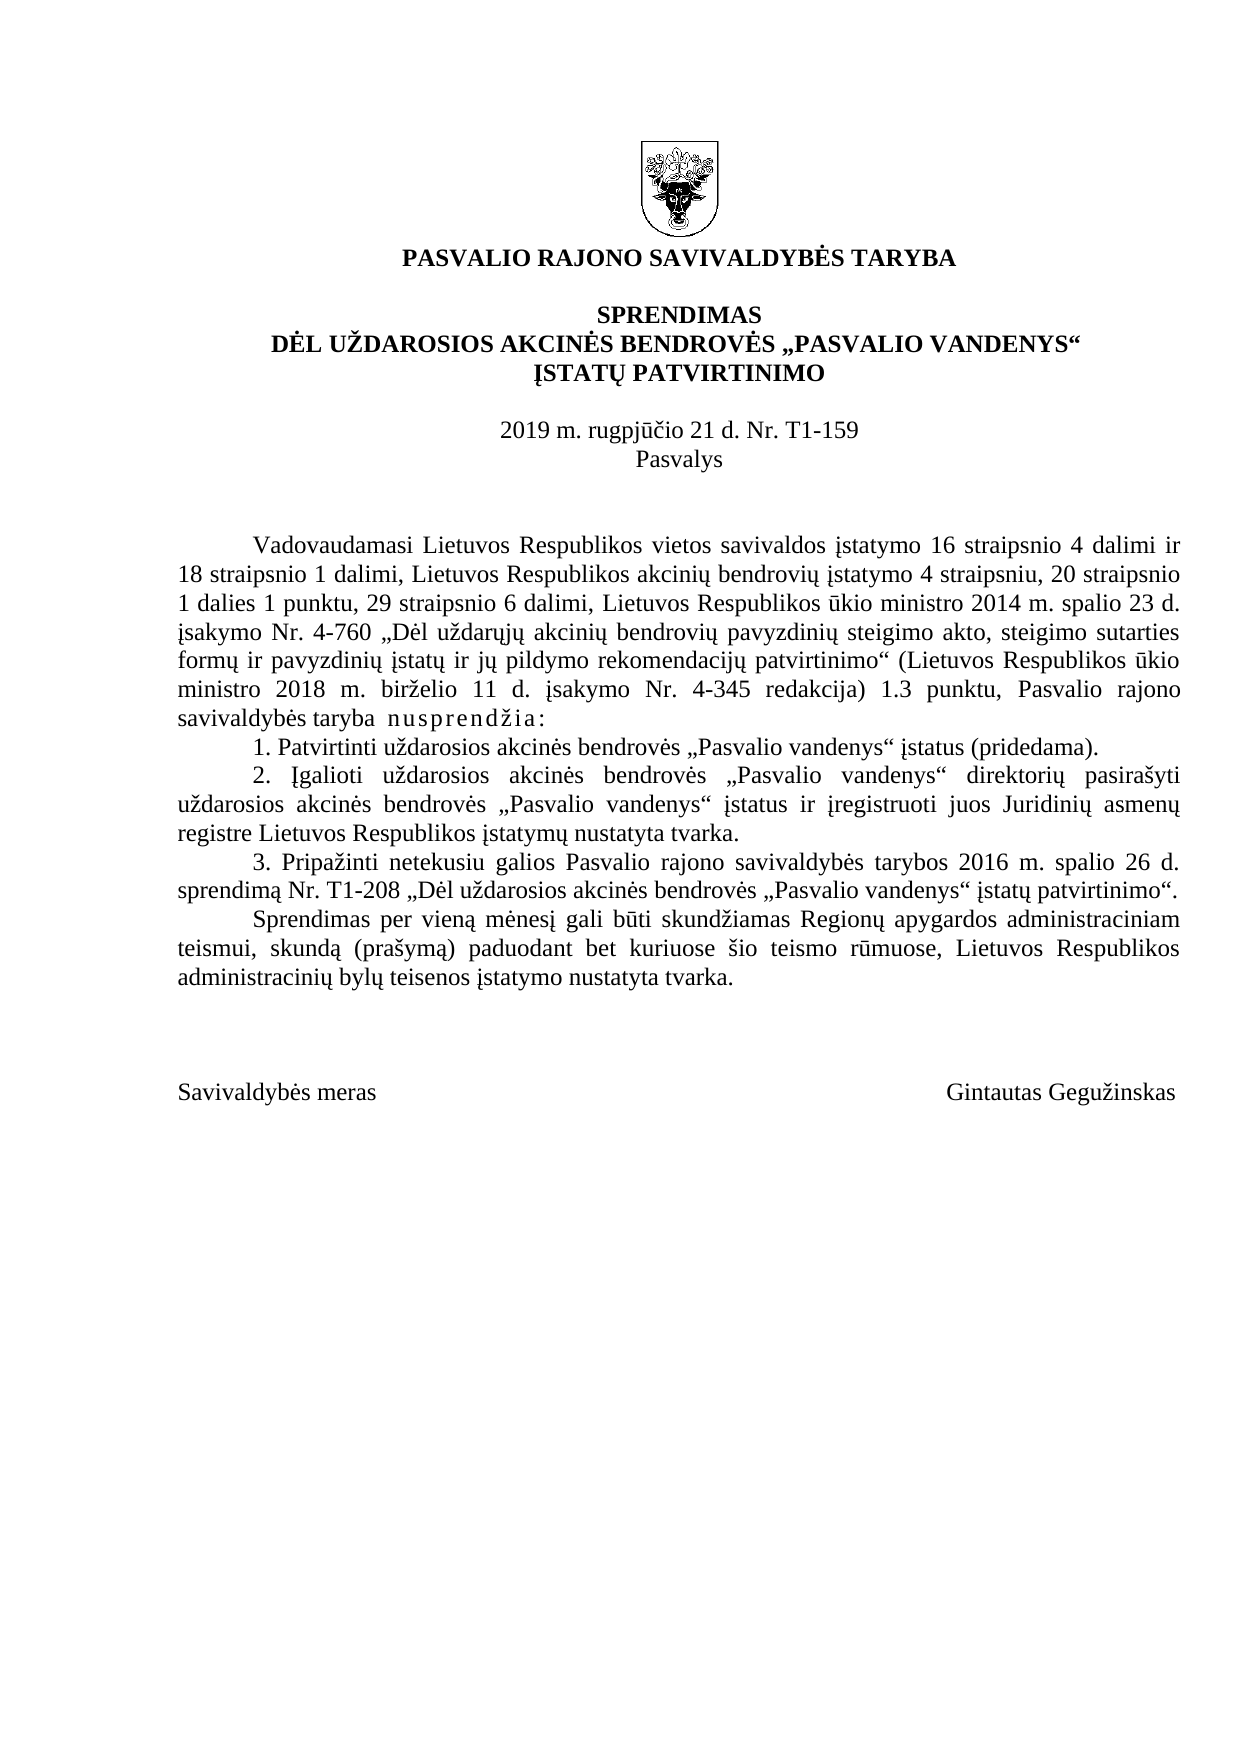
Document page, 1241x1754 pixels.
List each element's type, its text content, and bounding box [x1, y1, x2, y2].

text 3. Pripažinti netekusiu galios Pasvalio rajono savivaldybės tarybos 2016 m. spalio 26 d. sprendimą Nr. T1-208 „Dėl uždarosios akcinės bendrovės „Pasvalio vandenys“ įstatų patvirtinimo“. [177, 847, 1181, 904]
text Sprendimas [177, 301, 1181, 329]
text Vadovaudamasi Lietuvos Respublikos vietos savivaldos įstatymo 16 straipsnio 4 dalimi ir 18 straipsnio 1 dalimi, Lietuvos Respublikos akcinių bendrovių įstatymo 4 straipsniu, 20 straipsnio 1 dalies 1 punktu, 29 straipsnio 6 dalimi, Lietuvos Respublikos ūkio ministro 2014 m. spalio 23 d. įsakymo Nr. 4-760 „Dėl uždarųjų akcinių bendrovių pavyzdinių steigimo akto, steigimo sutarties formų ir pavyzdinių įstatų ir jų pildymo rekomendacijų patvirtinimo“ (Lietuvos Respublikos ūkio ministro 2018 m. birželio 11 d. įsakymo Nr. 4-345 redakcija) 1.3 punktu, Pasvalio rajono savivaldybės taryba nusprendžia: [177, 531, 1181, 732]
text ĮSTATŲ PATVIRTINIMO [177, 358, 1181, 387]
text Pasvalio rajono savivaldybės taryba [177, 243, 1181, 272]
text 2019 m. rugpjūčio 21 d. Nr. T1-159 [177, 416, 1181, 444]
text Sprendimas per vieną mėnesį gali būti skundžiamas Regionų apygardos administraciniam teismui, skundą (prašymą) paduodant bet kuriuose šio teismo rūmuose, Lietuvos Respublikos administracinių bylų teisenos įstatymo nustatyta tvarka. [177, 904, 1181, 991]
text Savivaldybės meras Gintautas Gegužinskas [177, 1077, 1181, 1106]
text 2. Įgalioti uždarosios akcinės bendrovės „Pasvalio vandenys“ direktorių pasirašyti uždarosios akcinės bendrovės „Pasvalio vandenys“ įstatus ir įregistruoti juos Juridinių asmenų registre Lietuvos Respublikos įstatymų nustatyta tvarka. [177, 761, 1181, 847]
text Pasvalys [177, 444, 1181, 473]
text Dėl UŽDAROSIOS AKCINĖS BENDROVĖS „PASVALIO VANDENYS“ [177, 329, 1181, 358]
text 1. Patvirtinti uždarosios akcinės bendrovės „Pasvalio vandenys“ įstatus (pridedama). [177, 732, 1181, 761]
